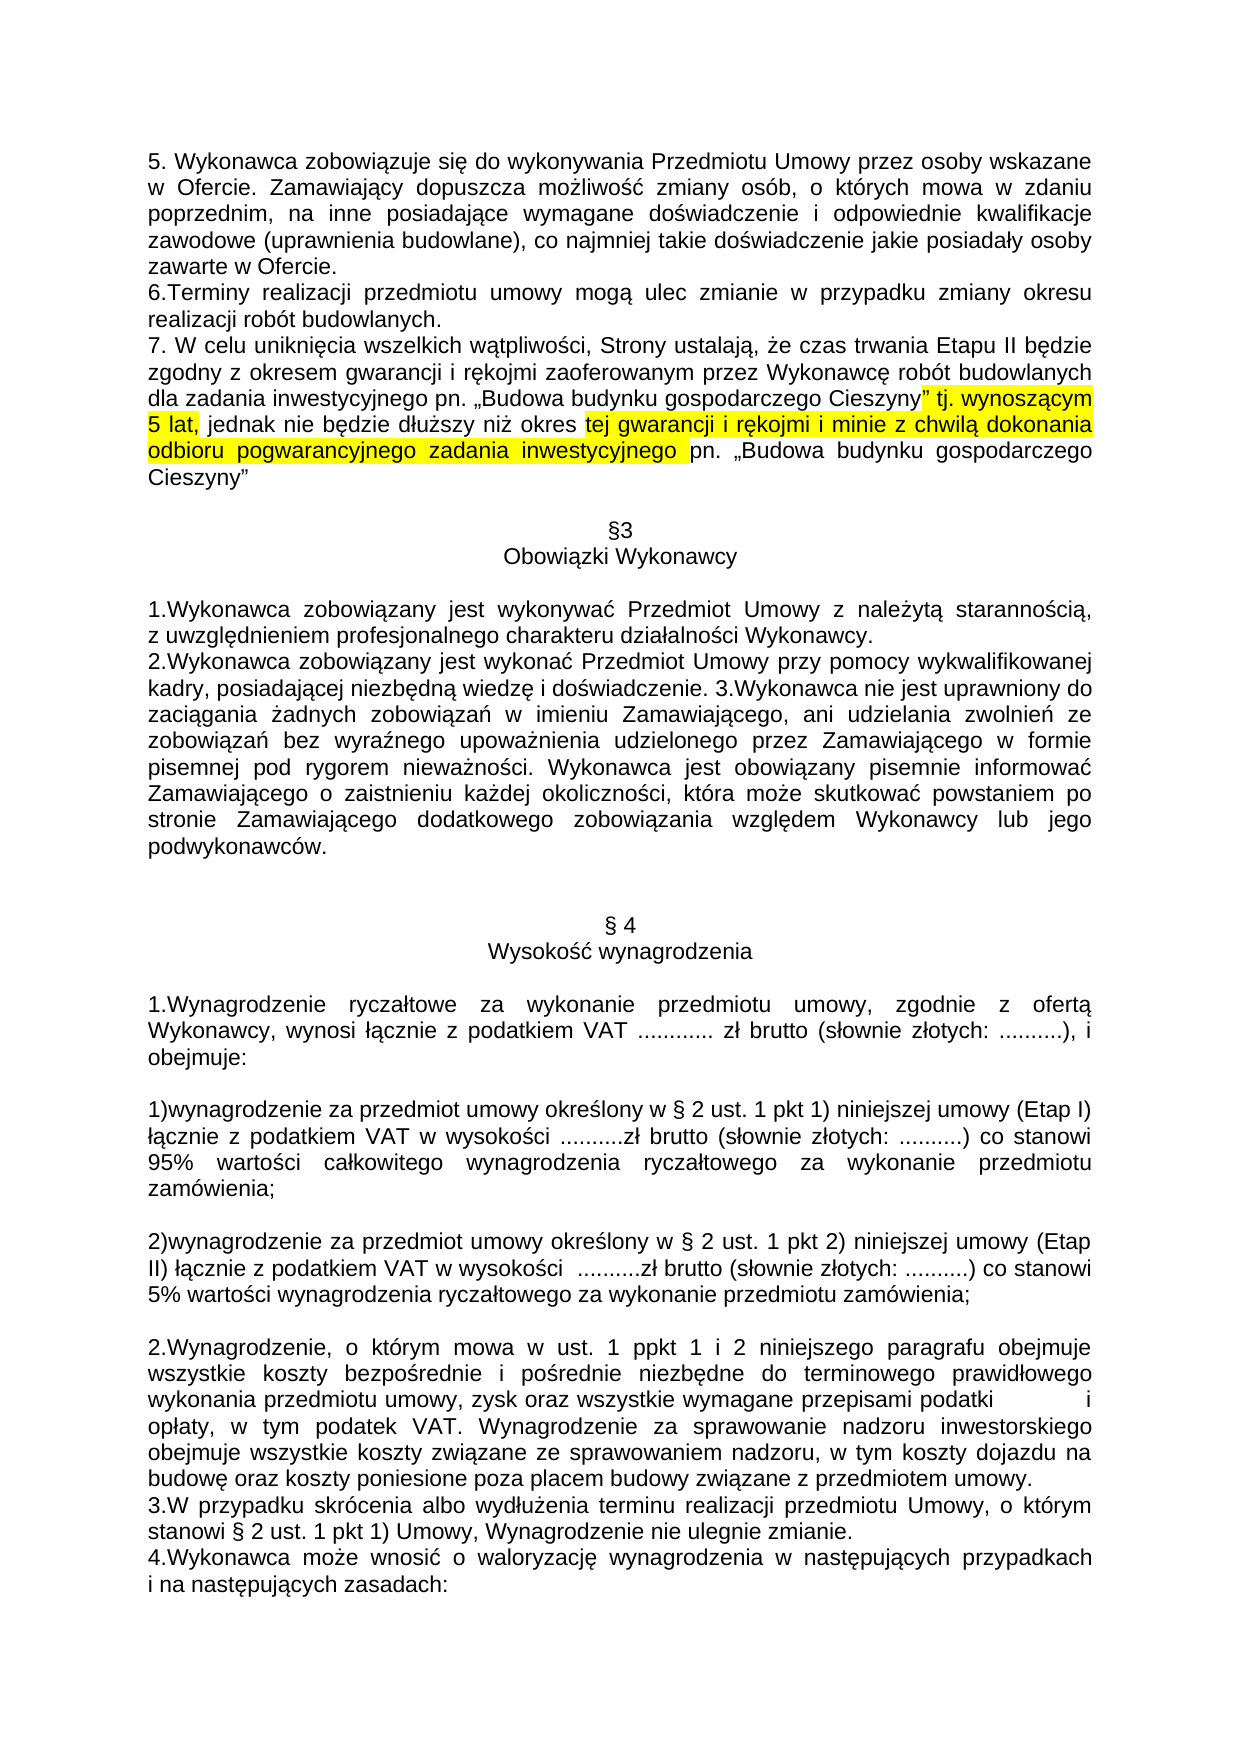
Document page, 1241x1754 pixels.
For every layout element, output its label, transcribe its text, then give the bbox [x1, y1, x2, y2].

text §3 [148, 517, 1093, 543]
text 2.Wykonawca zobowiązany jest wykonać Przedmiot Umowy przy pomocy wykwalifikowanej kadry, posiadającej niezbędną wiedzę i doświadczenie. 3.Wykonawca nie jest uprawniony do zaciągania żadnych zobowiązań w imieniu Zamawiającego, ani udzielania zwolnień ze zobowiązań bez wyraźnego upoważnienia udzielonego przez Zamawiającego w formie pisemnej pod rygorem nieważności. Wykonawca jest obowiązany pisemnie informować Zamawiającego o zaistnieniu każdej okoliczności, która może skutkować powstaniem po stronie Zamawiającego dodatkowego zobowiązania względem Wykonawcy lub jego podwykonawców. [148, 648, 1093, 859]
text 7. W celu uniknięcia wszelkich wątpliwości, Strony ustalają, że czas trwania Etapu II będzie zgodny z okresem gwarancji i rękojmi zaoferowanym przez Wykonawcę robót budowlanych dla zadania inwestycyjnego pn. „Budowa budynku gospodarczego Cieszyny” tj. wynoszącym 5 lat, jednak nie będzie dłuższy niż okres tej gwarancji i rękojmi i minie z chwilą dokonania odbioru pogwarancyjnego zadania inwestycyjnego pn. „Budowa budynku gospodarczego Cieszyny” [148, 332, 1093, 490]
text 2)wynagrodzenie za przedmiot umowy określony w § 2 ust. 1 pkt 2) niniejszej umowy (Etap II) łącznie z podatkiem VAT w wysokości ..........zł brutto (słownie złotych: ..........) co stanowi 5% wartości wynagrodzenia ryczałtowego za wykonanie przedmiotu zamówienia; [148, 1228, 1093, 1307]
text § 4 [148, 912, 1093, 938]
text 2.Wynagrodzenie, o którym mowa w ust. 1 ppkt 1 i 2 niniejszego paragrafu obejmuje wszystkie koszty bezpośrednie i pośrednie niezbędne do terminowego prawidłowego wykonania przedmiotu umowy, zysk oraz wszystkie wymagane przepisami podatki i opłaty, w tym podatek VAT. Wynagrodzenie za sprawowanie nadzoru inwestorskiego obejmuje wszystkie koszty związane ze sprawowaniem nadzoru, w tym koszty dojazdu na budowę oraz koszty poniesione poza placem budowy związane z przedmiotem umowy. [148, 1333, 1093, 1492]
text 6.Terminy realizacji przedmiotu umowy mogą ulec zmianie w przypadku zmiany okresu realizacji robót budowlanych. [148, 279, 1093, 332]
text 1)wynagrodzenie za przedmiot umowy określony w § 2 ust. 1 pkt 1) niniejszej umowy (Etap I) łącznie z podatkiem VAT w wysokości ..........zł brutto (słownie złotych: ..........) co stanowi 95% wartości całkowitego wynagrodzenia ryczałtowego za wykonanie przedmiotu zamówienia; [148, 1096, 1093, 1202]
text 5. Wykonawca zobowiązuje się do wykonywania Przedmiotu Umowy przez osoby wskazane w Ofercie. Zamawiający dopuszcza możliwość zmiany osób, o których mowa w zdaniu poprzednim, na inne posiadające wymagane doświadczenie i odpowiednie kwalifikacje zawodowe (uprawnienia budowlane), co najmniej takie doświadczenie jakie posiadały osoby zawarte w Ofercie. [148, 148, 1093, 279]
text Obowiązki Wykonawcy [148, 543, 1093, 569]
text 3.W przypadku skrócenia albo wydłużenia terminu realizacji przedmiotu Umowy, o którym stanowi § 2 ust. 1 pkt 1) Umowy, Wynagrodzenie nie ulegnie zmianie. [148, 1492, 1093, 1544]
text 4.Wykonawca może wnosić o waloryzację wynagrodzenia w następujących przypadkach i na następujących zasadach: [148, 1544, 1093, 1597]
text 1.Wykonawca zobowiązany jest wykonywać Przedmiot Umowy z należytą starannością, z uwzględnieniem profesjonalnego charakteru działalności Wykonawcy. [148, 596, 1093, 648]
text Wysokość wynagrodzenia [148, 938, 1093, 964]
text 1.Wynagrodzenie ryczałtowe za wykonanie przedmiotu umowy, zgodnie z ofertą Wykonawcy, wynosi łącznie z podatkiem VAT ............ zł brutto (słownie złotych: ..........), i obejmuje: [148, 991, 1093, 1070]
